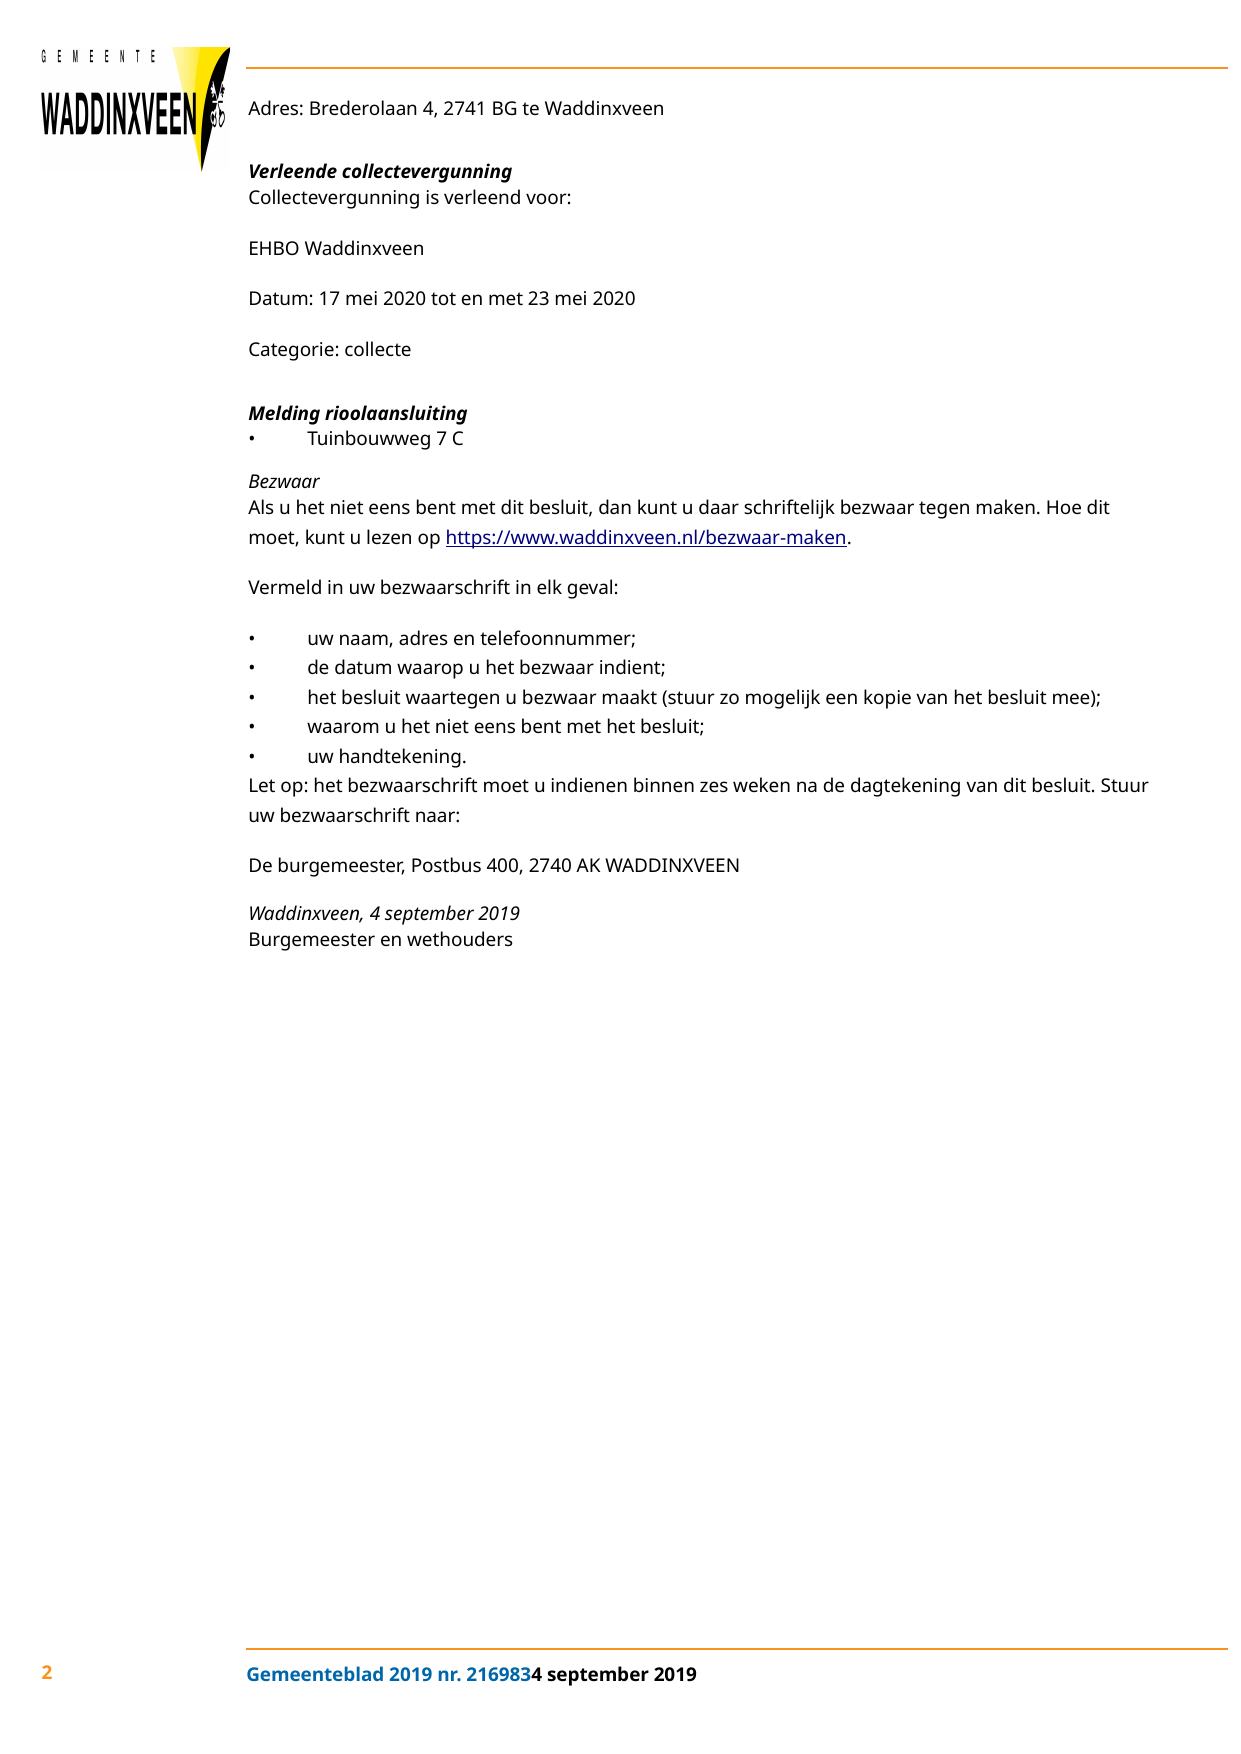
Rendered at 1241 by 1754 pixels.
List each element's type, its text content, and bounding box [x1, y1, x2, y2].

text Waddinxveen, 4 september 2019 [248, 900, 1152, 926]
text Adres: Brederolaan 4, 2741 BG te Waddinxveen [248, 95, 1152, 121]
text Verleende collectevergunning [248, 159, 1152, 184]
list waarom u het niet eens bent met het besluit; [248, 713, 1152, 739]
text Categorie: collecte [248, 336, 1152, 361]
text De burgemeester, Postbus 400, 2740 AK WADDINXVEEN [248, 853, 1152, 878]
text EHBO Waddinxveen [248, 235, 1152, 261]
list Tuinbouwweg 7 C [248, 425, 1152, 451]
text Bezwaar [248, 468, 1152, 494]
list uw naam, adres en telefoonnummer; [248, 625, 1152, 650]
list uw handtekening. [248, 743, 1152, 769]
list de datum waarop u het bezwaar indient; [248, 654, 1152, 680]
list het besluit waartegen u bezwaar maakt (stuur zo mogelijk een kopie van het besluit mee); [248, 684, 1152, 709]
text Als u het niet eens bent met dit besluit, dan kunt u daar schriftelijk bezwaar tegen maken. Hoe dit moet, kunt u lezen op https://www.waddinxveen.nl/bezwaar-maken. [248, 494, 1152, 549]
text Collectevergunning is verleend voor: [248, 184, 1152, 210]
text Datum: 17 mei 2020 tot en met 23 mei 2020 [248, 285, 1152, 311]
picture [41, 47, 231, 172]
text Melding rioolaansluiting [248, 400, 1152, 425]
text Let op: het bezwaarschrift moet u indienen binnen zes weken na de dagtekening van dit besluit. Stuur uw bezwaarschrift naar: [248, 773, 1152, 828]
text Burgemeester en wethouders [248, 926, 1152, 952]
text Vermeld in uw bezwaarschrift in elk geval: [248, 574, 1152, 600]
